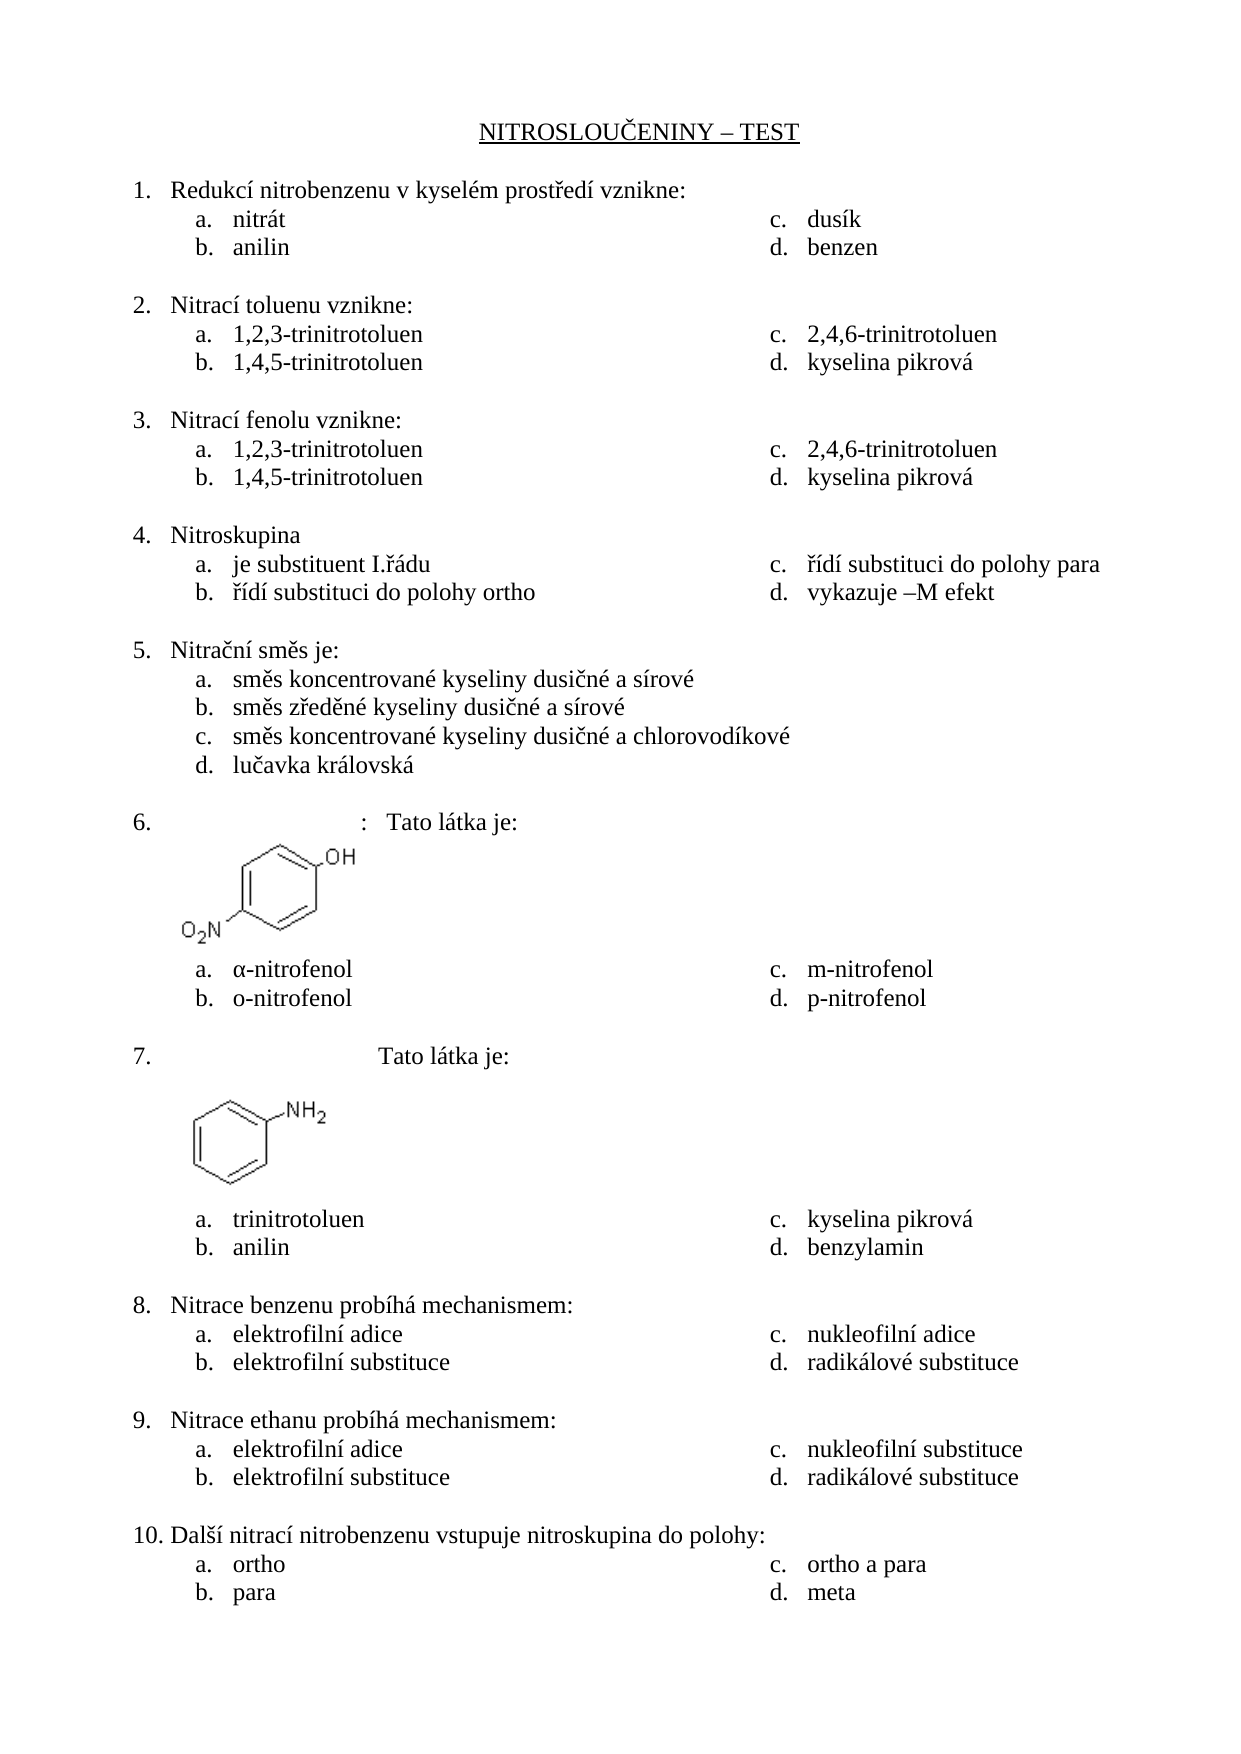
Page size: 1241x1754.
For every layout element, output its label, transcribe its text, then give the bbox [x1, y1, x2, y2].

list Tato látka je: [133, 1041, 1157, 1204]
list elektrofilní substituce [195, 1462, 583, 1491]
list : Tato látka je: [133, 807, 1157, 954]
list směs zředěné kyseliny dusičné a sírové [195, 692, 1157, 721]
list p-nitrofenol [769, 983, 1157, 1012]
list Nitrací toluenu vznikne: [133, 290, 1157, 319]
list dusík [769, 204, 1157, 232]
list elektrofilní adice [195, 1319, 583, 1347]
text NITROSLOUČENINY – TEST [120, 117, 1157, 146]
list 1,4,5-trinitrotoluen [195, 347, 583, 376]
list Nitroskupina [133, 520, 1157, 549]
list ortho a para [769, 1549, 1157, 1577]
list nitrát [195, 204, 583, 232]
list radikálové substituce [769, 1462, 1157, 1491]
list vykazuje –M efekt [769, 577, 1157, 606]
list 1,2,3-trinitrotoluen [195, 434, 583, 462]
list elektrofilní substituce [195, 1347, 583, 1376]
list lučavka královská [195, 750, 1157, 779]
list směs koncentrované kyseliny dusičné a chlorovodíkové [195, 721, 1157, 750]
list Nitrační směs je: [133, 635, 1157, 664]
list radikálové substituce [769, 1347, 1157, 1376]
list Nitrace benzenu probíhá mechanismem: [133, 1290, 1157, 1319]
list kyselina pikrová [769, 347, 1157, 376]
list je substituent I.řádu [195, 549, 583, 577]
list 2,4,6-trinitrotoluen [769, 319, 1157, 347]
list elektrofilní adice [195, 1434, 583, 1462]
list nukleofilní adice [769, 1319, 1157, 1347]
list benzen [769, 232, 1157, 261]
list 1,2,3-trinitrotoluen [195, 319, 583, 347]
list Nitrace ethanu probíhá mechanismem: [133, 1405, 1157, 1434]
list Nitrací fenolu vznikne: [133, 405, 1157, 434]
list kyselina pikrová [769, 1204, 1157, 1232]
list o-nitrofenol [195, 983, 583, 1012]
list α-nitrofenol [195, 954, 583, 983]
list 1,4,5-trinitrotoluen [195, 462, 583, 491]
list meta [769, 1577, 1157, 1606]
list Další nitrací nitrobenzenu vstupuje nitroskupina do polohy: [133, 1520, 1157, 1549]
list řídí substituci do polohy ortho [195, 577, 583, 606]
list Redukcí nitrobenzenu v kyselém prostředí vznikne: [133, 175, 1157, 204]
list kyselina pikrová [769, 462, 1157, 491]
list řídí substituci do polohy para [769, 549, 1157, 577]
list anilin [195, 1232, 583, 1261]
list nukleofilní substituce [769, 1434, 1157, 1462]
list směs koncentrované kyseliny dusičné a sírové [195, 664, 1157, 692]
list ortho [195, 1549, 583, 1577]
list benzylamin [769, 1232, 1157, 1261]
list para [195, 1577, 583, 1606]
list trinitrotoluen [195, 1204, 583, 1232]
list 2,4,6-trinitrotoluen [769, 434, 1157, 462]
list m-nitrofenol [769, 954, 1157, 983]
list anilin [195, 232, 583, 261]
